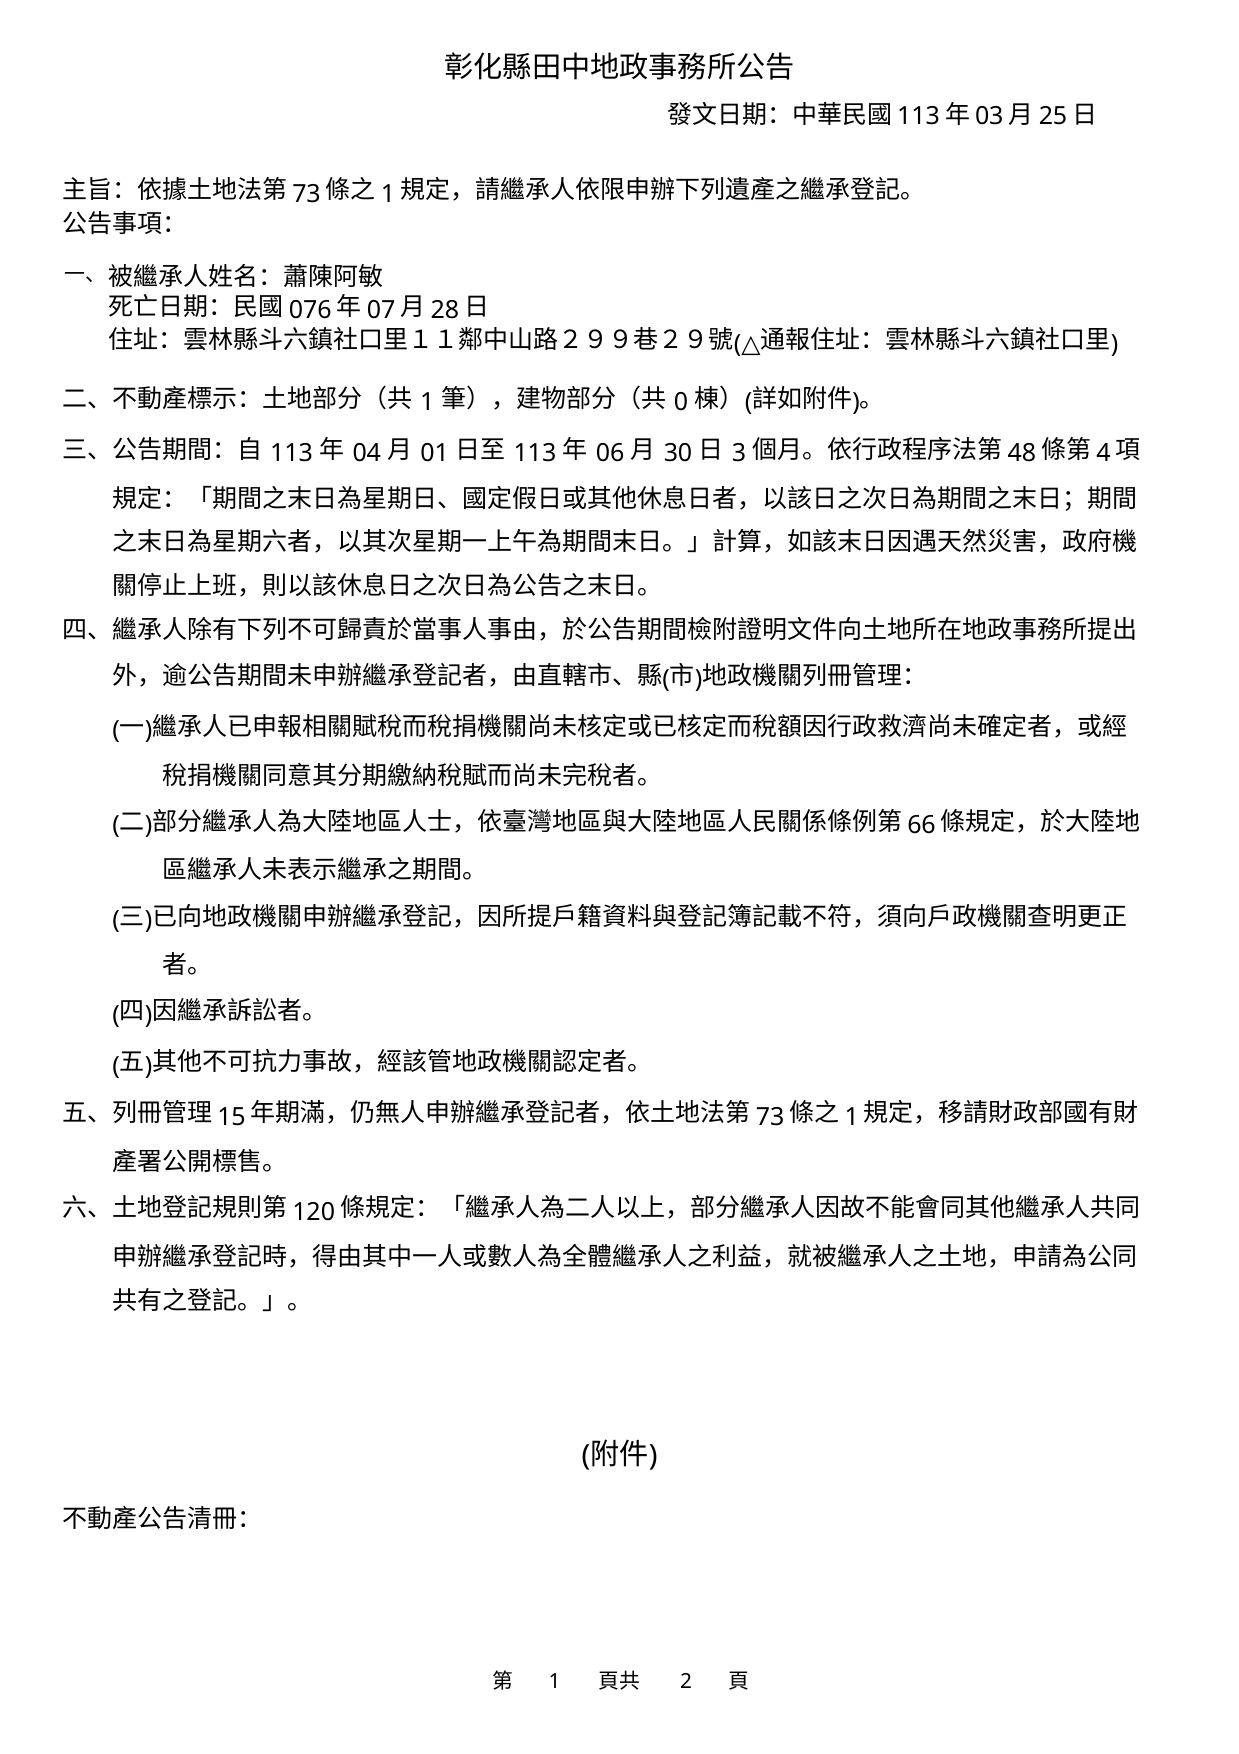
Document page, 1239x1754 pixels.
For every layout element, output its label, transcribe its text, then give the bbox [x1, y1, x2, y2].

table_header [653, 0, 667, 41]
table_cell 被繼承人姓名：蕭陳阿敏 死亡日期：民國076年07月28日 住址：雲林縣斗六鎮社口里１１鄰中山路２９９巷２９號(△通報住址：雲林縣斗六鎮社口里) [109, 263, 1177, 384]
table_cell [759, 1383, 1177, 1423]
table_cell [109, 135, 482, 176]
table_cell [0, 246, 62, 262]
table_cell [667, 1557, 718, 1661]
table_cell [1177, 246, 1239, 262]
table_header [0, 0, 62, 41]
table_cell [1177, 1661, 1239, 1701]
table_cell [0, 135, 62, 176]
table_header [483, 0, 523, 41]
table_cell [523, 1383, 585, 1423]
table_cell 二、不動產標示：土地部分（共 1 筆），建物部分（共 0 棟）(詳如附件)。 三、公告期間：自 113 年 04 月 01 日至 113 年 06 月 30 日 3 個月。依行政程序法第48條第4項 規定：「期間之末日為星期日、國定假日或其他休息日者，以該日之次日為期間之末日；期間 之末日為星期六者，以其次星期一上午為期間末日。」計算，如該末日因遇天然災害，政府機 關停止上班，則以該休息日之次日為公告之末日。 四、繼承人除有下列不可歸責於當事人事由，於公告期間檢附證明文件向土地所在地政事務所提出 外，逾公告期間未申辦繼承登記者，由直轄市、縣(市)地政機關列冊管理： (一)繼承人已申報相關賦稅而稅捐機關尚未核定或已核定而稅額因行政救濟尚未確定者，或經 稅捐機關同意其分期繳納稅賦而尚未完稅者。 (二)部分繼承人為大陸地區人士，依臺灣地區與大陸地區人民關係條例第66條規定，於大陸地 區繼承人未表示繼承之期間。 (三)已向地政機關申辦繼承登記，因所提戶籍資料與登記簿記載不符，須向戶政機關查明更正 者。 (四)因繼承訴訟者。 (五)其他不可抗力事故，經該管地政機關認定者。 五、列冊管理15年期滿，仍無人申辦繼承登記者，依土地法第73條之1規定，移請財政部國有財 產署公開標售。 六、土地登記規則第120條規定：「繼承人為二人以上，部分繼承人因故不能會同其他繼承人共同 申辦繼承登記時，得由其中一人或數人為全體繼承人之利益，就被繼承人之土地，申請為公同 共有之登記。」。 [62, 384, 1177, 1383]
table_cell [0, 1383, 62, 1423]
table_cell [62, 135, 109, 176]
table_cell [1177, 41, 1239, 94]
table_cell [759, 1661, 1177, 1701]
table_cell [667, 135, 718, 176]
table_cell [523, 135, 585, 176]
table_cell 頁共 [585, 1661, 653, 1701]
table_cell 主旨：依據土地法第73條之1規定，請繼承人依限申辦下列遺產之繼承登記。 公告事項： [62, 176, 1177, 262]
table_cell [585, 135, 653, 176]
table_cell [1177, 1424, 1239, 1485]
table_cell [62, 1557, 109, 1661]
table_cell [109, 95, 482, 135]
table_cell 2 [653, 1661, 718, 1701]
table_cell [62, 314, 109, 384]
table_cell [1177, 314, 1239, 384]
table_cell 彰化縣田中地政事務所公告 [62, 41, 1177, 94]
table_cell [523, 1557, 585, 1661]
table_cell [653, 95, 667, 135]
table_cell [109, 1557, 482, 1661]
table_cell [585, 1557, 653, 1661]
table_cell (附件) [62, 1424, 1177, 1485]
table_cell [109, 1383, 482, 1423]
table_cell [653, 1557, 667, 1661]
table_cell [62, 1383, 109, 1423]
table_cell [0, 176, 62, 246]
table_cell [667, 1383, 718, 1423]
table_cell [0, 95, 62, 135]
table_cell [483, 95, 523, 135]
table_cell [718, 1383, 759, 1423]
table_cell 頁 [718, 1661, 759, 1701]
table_header [585, 0, 653, 41]
table_header [718, 0, 759, 41]
table_cell 發文日期：中華民國113年03月25日 [667, 95, 1177, 135]
table_cell [653, 1383, 667, 1423]
table_cell [1177, 95, 1239, 135]
table_cell [1177, 176, 1239, 246]
table_cell [0, 314, 62, 384]
table_cell [483, 1557, 523, 1661]
table_cell [653, 135, 667, 176]
table_cell [0, 263, 62, 313]
table_cell [1177, 1557, 1239, 1661]
table_cell [0, 1661, 62, 1701]
table_cell [1177, 1485, 1239, 1557]
table_cell [718, 135, 759, 176]
table_header [62, 0, 109, 41]
table_cell [1177, 263, 1239, 313]
table_header [109, 0, 482, 41]
table_cell [483, 1383, 523, 1423]
table_cell [523, 95, 585, 135]
table_cell 一、 [62, 263, 109, 313]
table_cell [1177, 384, 1239, 1383]
table_cell [62, 1661, 109, 1701]
table_cell [0, 384, 62, 1383]
table_cell [483, 135, 523, 176]
table_header [667, 0, 718, 41]
table_cell [0, 1485, 62, 1557]
table_cell [759, 135, 1177, 176]
table_cell [1177, 135, 1239, 176]
table_header [1177, 0, 1239, 41]
table_cell [0, 1424, 62, 1485]
table_cell [759, 1557, 1177, 1661]
table_cell 1 [523, 1661, 585, 1701]
table_cell [1177, 1383, 1239, 1423]
table_cell [0, 41, 62, 94]
table_cell [0, 1557, 62, 1661]
table_cell [718, 1557, 759, 1661]
table_cell 不動產公告清冊： [62, 1485, 1177, 1557]
table_header [523, 0, 585, 41]
table_cell [109, 1661, 482, 1701]
table_cell 第 [483, 1661, 523, 1701]
table_header [759, 0, 1177, 41]
table_cell [585, 95, 653, 135]
table_cell [62, 95, 109, 135]
table_cell [585, 1383, 653, 1423]
